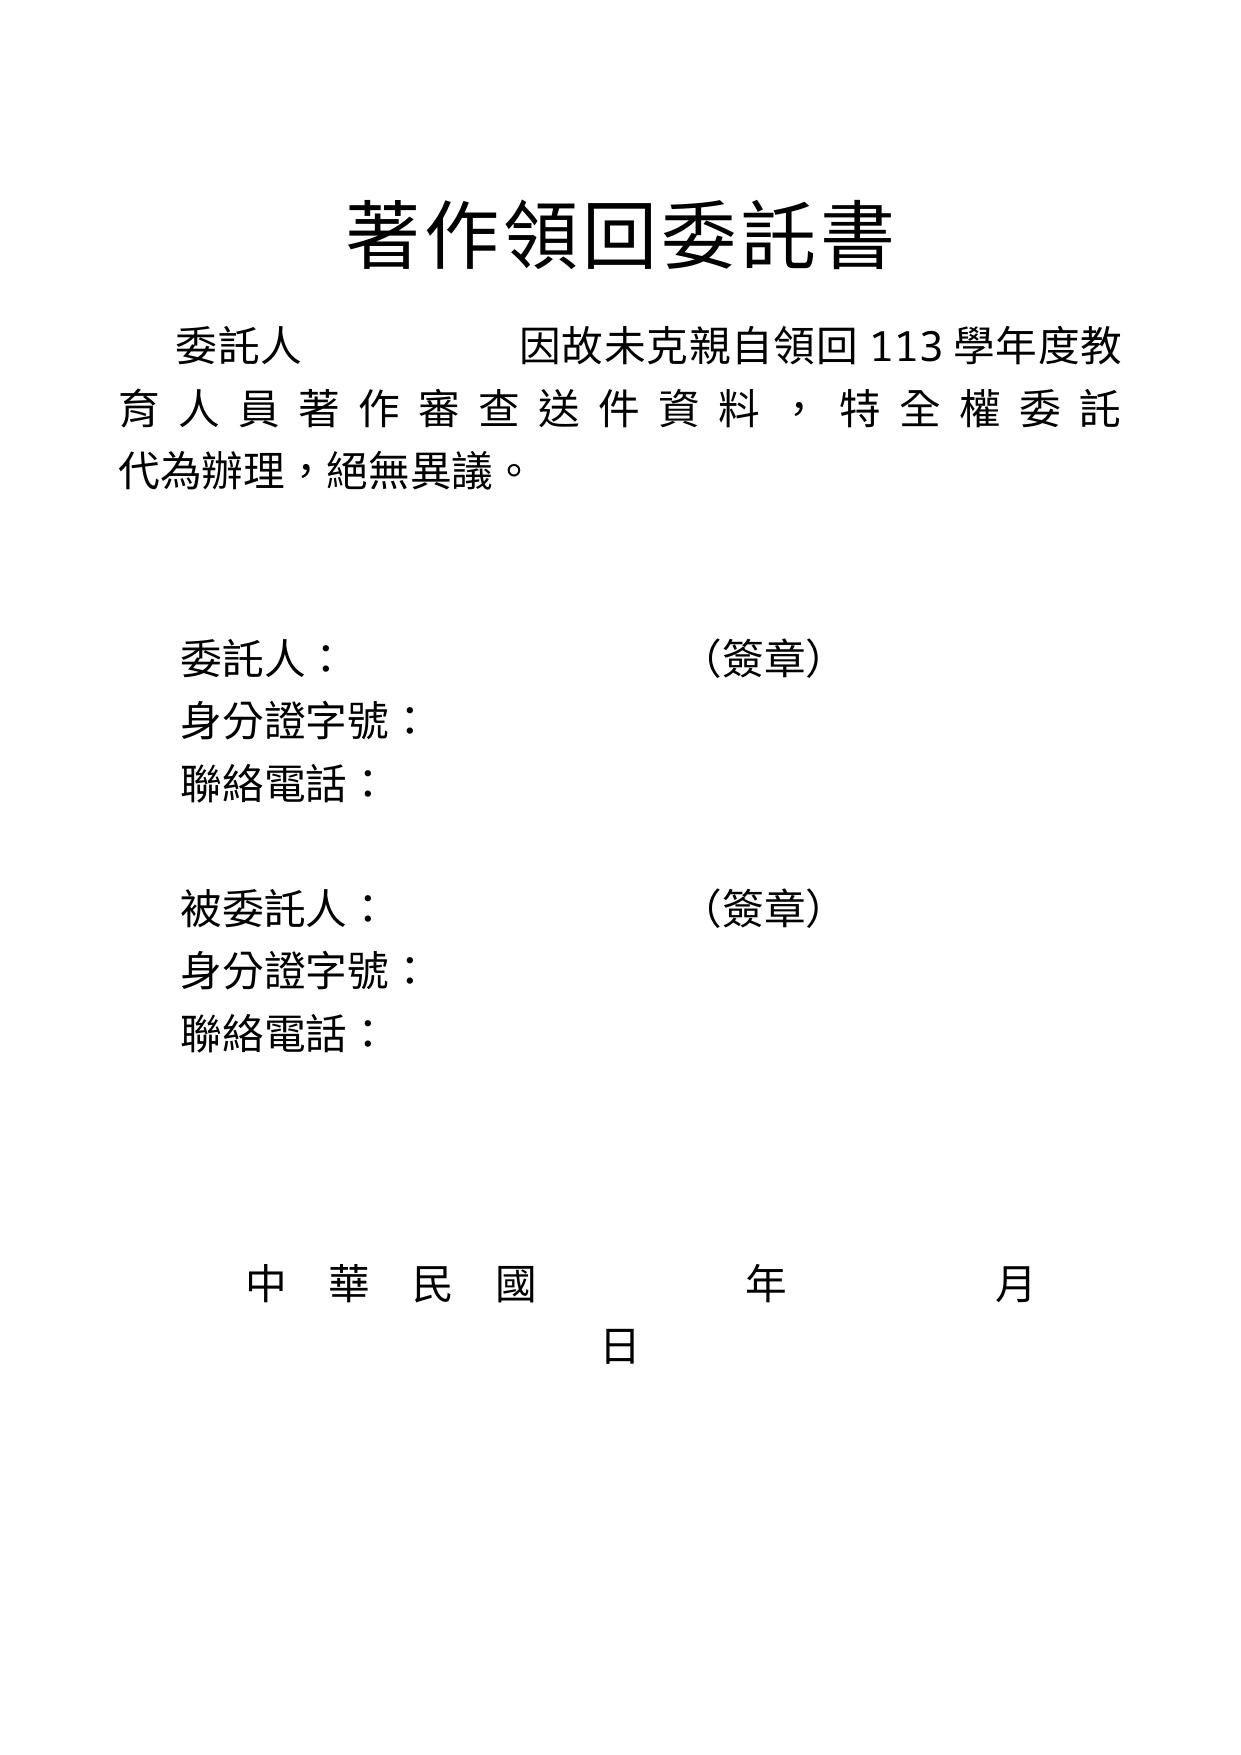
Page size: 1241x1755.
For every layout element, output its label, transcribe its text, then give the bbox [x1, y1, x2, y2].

text 中 華 民 國 年 月 日 [118, 1239, 1122, 1364]
text 著作領回委託書 [118, 158, 1122, 283]
text 委託人 因故未克親自領回113學年度教育人員著作審查送件資料，特全權委託 代為辦理，絕無異議。 [118, 302, 1122, 489]
text 身分證字號： [118, 677, 1122, 739]
text 聯絡電話： [118, 989, 1122, 1052]
text 聯絡電話： [118, 739, 1122, 802]
text 身分證字號： [118, 927, 1122, 989]
text 委託人： （簽章） [118, 614, 1122, 677]
text 被委託人： （簽章） [118, 864, 1122, 927]
